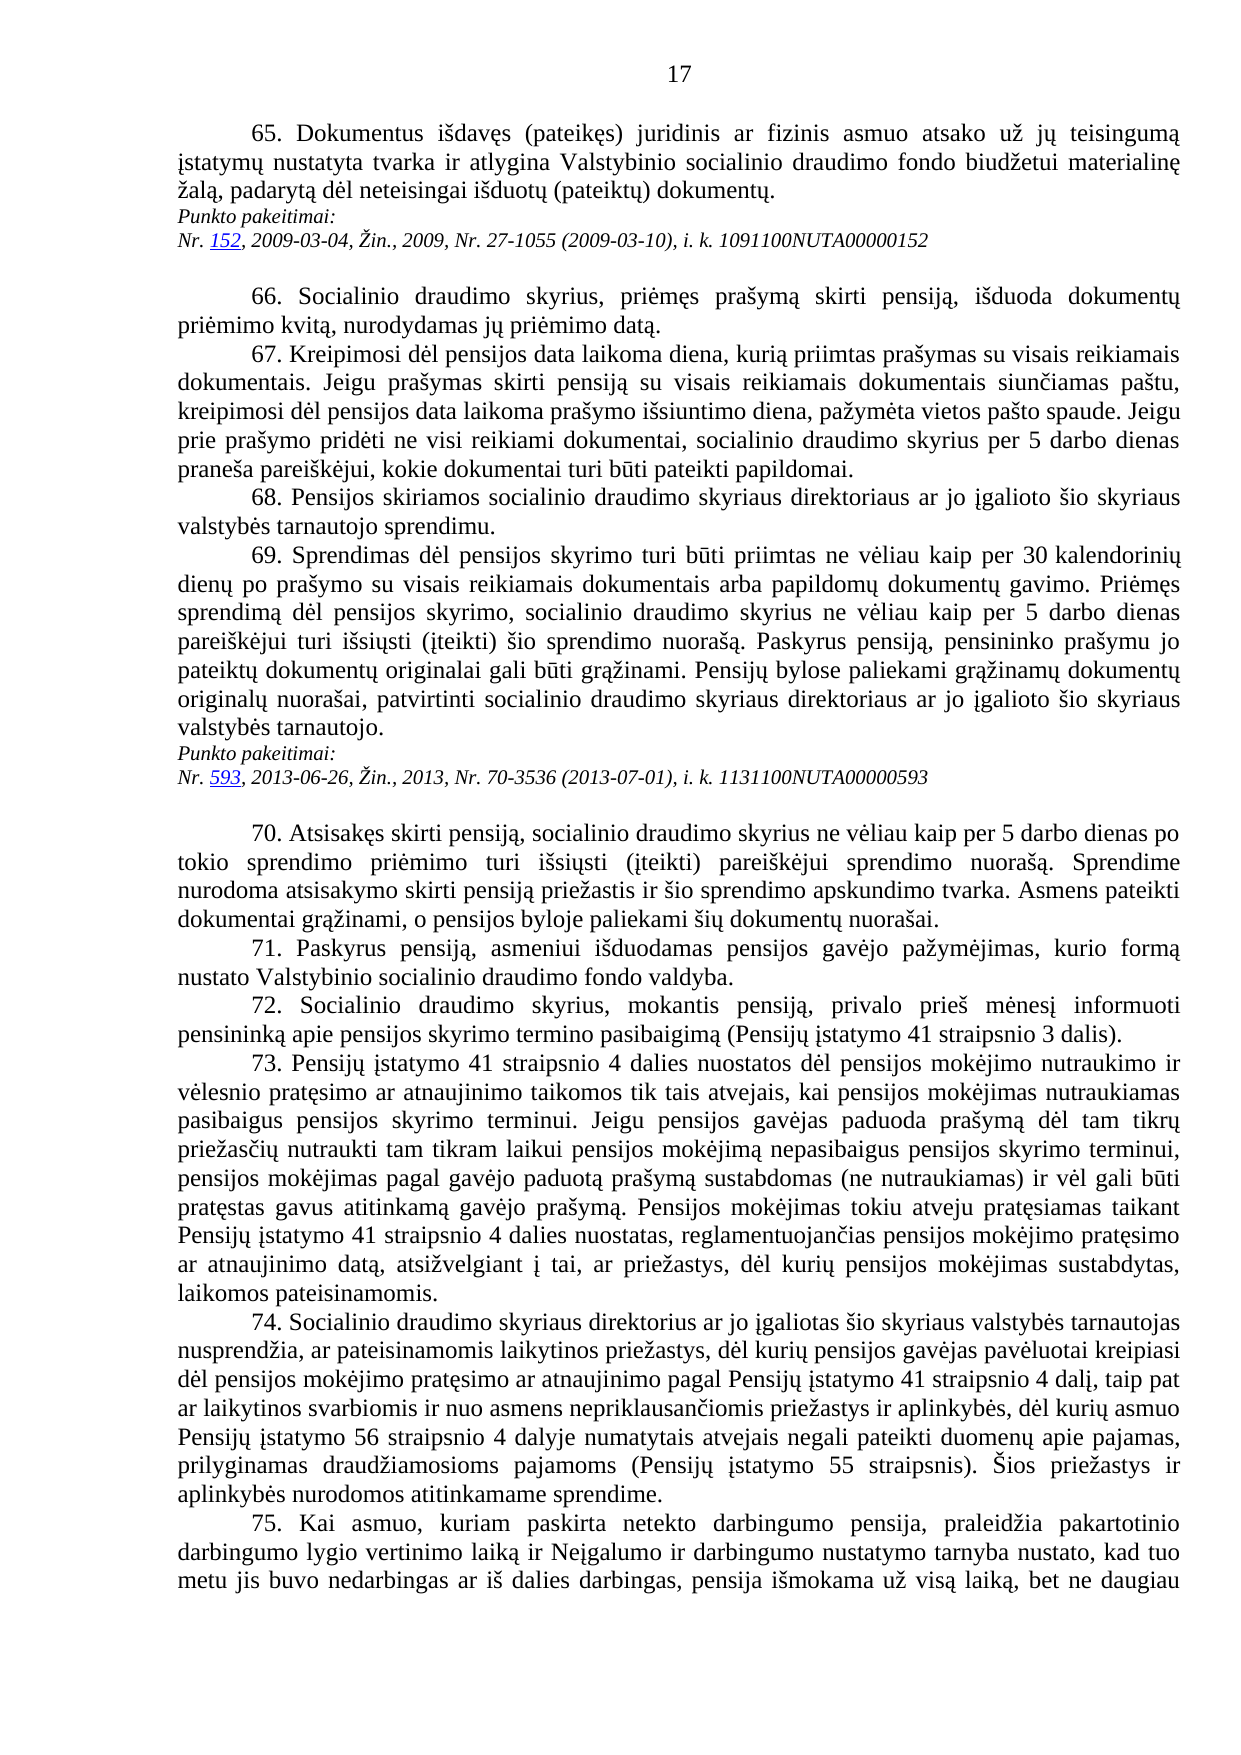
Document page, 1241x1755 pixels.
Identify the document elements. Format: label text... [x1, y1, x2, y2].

text 68. Pensijos skiriamos socialinio draudimo skyriaus direktoriaus ar jo įgalioto šio skyriaus valstybės tarnautojo sprendimu. [177, 482, 1181, 540]
text Punkto pakeitimai: [177, 204, 1181, 228]
text 75. Kai asmuo, kuriam paskirta netekto darbingumo pensija, praleidžia pakartotinio darbingumo lygio vertinimo laiką ir Neįgalumo ir darbingumo nustatymo tarnyba nustato, kad tuo metu jis buvo nedarbingas ar iš dalies darbingas, pensija išmokama už visą laiką, bet ne daugiau [177, 1508, 1181, 1594]
text 66. Socialinio draudimo skyrius, priėmęs prašymą skirti pensiją, išduoda dokumentų priėmimo kvitą, nurodydamas jų priėmimo datą. [177, 281, 1181, 339]
text 72. Socialinio draudimo skyrius, mokantis pensiją, privalo prieš mėnesį informuoti pensininką apie pensijos skyrimo termino pasibaigimą (Pensijų įstatymo 41 straipsnio 3 dalis). [177, 991, 1181, 1048]
text Nr. 152, 2009-03-04, Žin., 2009, Nr. 27-1055 (2009-03-10), i. k. 1091100NUTA00000152 [177, 228, 1181, 252]
text 71. Paskyrus pensiją, asmeniui išduodamas pensijos gavėjo pažymėjimas, kurio formą nustato Valstybinio socialinio draudimo fondo valdyba. [177, 933, 1181, 991]
text 70. Atsisakęs skirti pensiją, socialinio draudimo skyrius ne vėliau kaip per 5 darbo dienas po tokio sprendimo priėmimo turi išsiųsti (įteikti) pareiškėjui sprendimo nuorašą. Sprendime nurodoma atsisakymo skirti pensiją priežastis ir šio sprendimo apskundimo tvarka. Asmens pateikti dokumentai grąžinami, o pensijos byloje paliekami šių dokumentų nuorašai. [177, 818, 1181, 933]
text Nr. 593, 2013-06-26, Žin., 2013, Nr. 70-3536 (2013-07-01), i. k. 1131100NUTA00000593 [177, 765, 1181, 789]
text 65. Dokumentus išdavęs (pateikęs) juridinis ar fizinis asmuo atsako už jų teisingumą įstatymų nustatyta tvarka ir atlygina Valstybinio socialinio draudimo fondo biudžetui materialinę žalą, padarytą dėl neteisingai išduotų (pateiktų) dokumentų. [177, 118, 1181, 204]
text 73. Pensijų įstatymo 41 straipsnio 4 dalies nuostatos dėl pensijos mokėjimo nutraukimo ir vėlesnio pratęsimo ar atnaujinimo taikomos tik tais atvejais, kai pensijos mokėjimas nutraukiamas pasibaigus pensijos skyrimo terminui. Jeigu pensijos gavėjas paduoda prašymą dėl tam tikrų priežasčių nutraukti tam tikram laikui pensijos mokėjimą nepasibaigus pensijos skyrimo terminui, pensijos mokėjimas pagal gavėjo paduotą prašymą sustabdomas (ne nutraukiamas) ir vėl gali būti pratęstas gavus atitinkamą gavėjo prašymą. Pensijos mokėjimas tokiu atveju pratęsiamas taikant Pensijų įstatymo 41 straipsnio 4 dalies nuostatas, reglamentuojančias pensijos mokėjimo pratęsimo ar atnaujinimo datą, atsižvelgiant į tai, ar priežastys, dėl kurių pensijos mokėjimas sustabdytas, laikomos pateisinamomis. [177, 1048, 1181, 1307]
text Punkto pakeitimai: [177, 741, 1181, 765]
text 69. Sprendimas dėl pensijos skyrimo turi būti priimtas ne vėliau kaip per 30 kalendorinių dienų po prašymo su visais reikiamais dokumentais arba papildomų dokumentų gavimo. Priėmęs sprendimą dėl pensijos skyrimo, socialinio draudimo skyrius ne vėliau kaip per 5 darbo dienas pareiškėjui turi išsiųsti (įteikti) šio sprendimo nuorašą. Paskyrus pensiją, pensininko prašymu jo pateiktų dokumentų originalai gali būti grąžinami. Pensijų bylose paliekami grąžinamų dokumentų originalų nuorašai, patvirtinti socialinio draudimo skyriaus direktoriaus ar jo įgalioto šio skyriaus valstybės tarnautojo. [177, 540, 1181, 741]
text 74. Socialinio draudimo skyriaus direktorius ar jo įgaliotas šio skyriaus valstybės tarnautojas nusprendžia, ar pateisinamomis laikytinos priežastys, dėl kurių pensijos gavėjas pavėluotai kreipiasi dėl pensijos mokėjimo pratęsimo ar atnaujinimo pagal Pensijų įstatymo 41 straipsnio 4 dalį, taip pat ar laikytinos svarbiomis ir nuo asmens nepriklausančiomis priežastys ir aplinkybės, dėl kurių asmuo Pensijų įstatymo 56 straipsnio 4 dalyje numatytais atvejais negali pateikti duomenų apie pajamas, prilyginamas draudžiamosioms pajamoms (Pensijų įstatymo 55 straipsnis). Šios priežastys ir aplinkybės nurodomos atitinkamame sprendime. [177, 1307, 1181, 1508]
text 67. Kreipimosi dėl pensijos data laikoma diena, kurią priimtas prašymas su visais reikiamais dokumentais. Jeigu prašymas skirti pensiją su visais reikiamais dokumentais siunčiamas paštu, kreipimosi dėl pensijos data laikoma prašymo išsiuntimo diena, pažymėta vietos pašto spaude. Jeigu prie prašymo pridėti ne visi reikiami dokumentai, socialinio draudimo skyrius per 5 darbo dienas praneša pareiškėjui, kokie dokumentai turi būti pateikti papildomai. [177, 339, 1181, 482]
